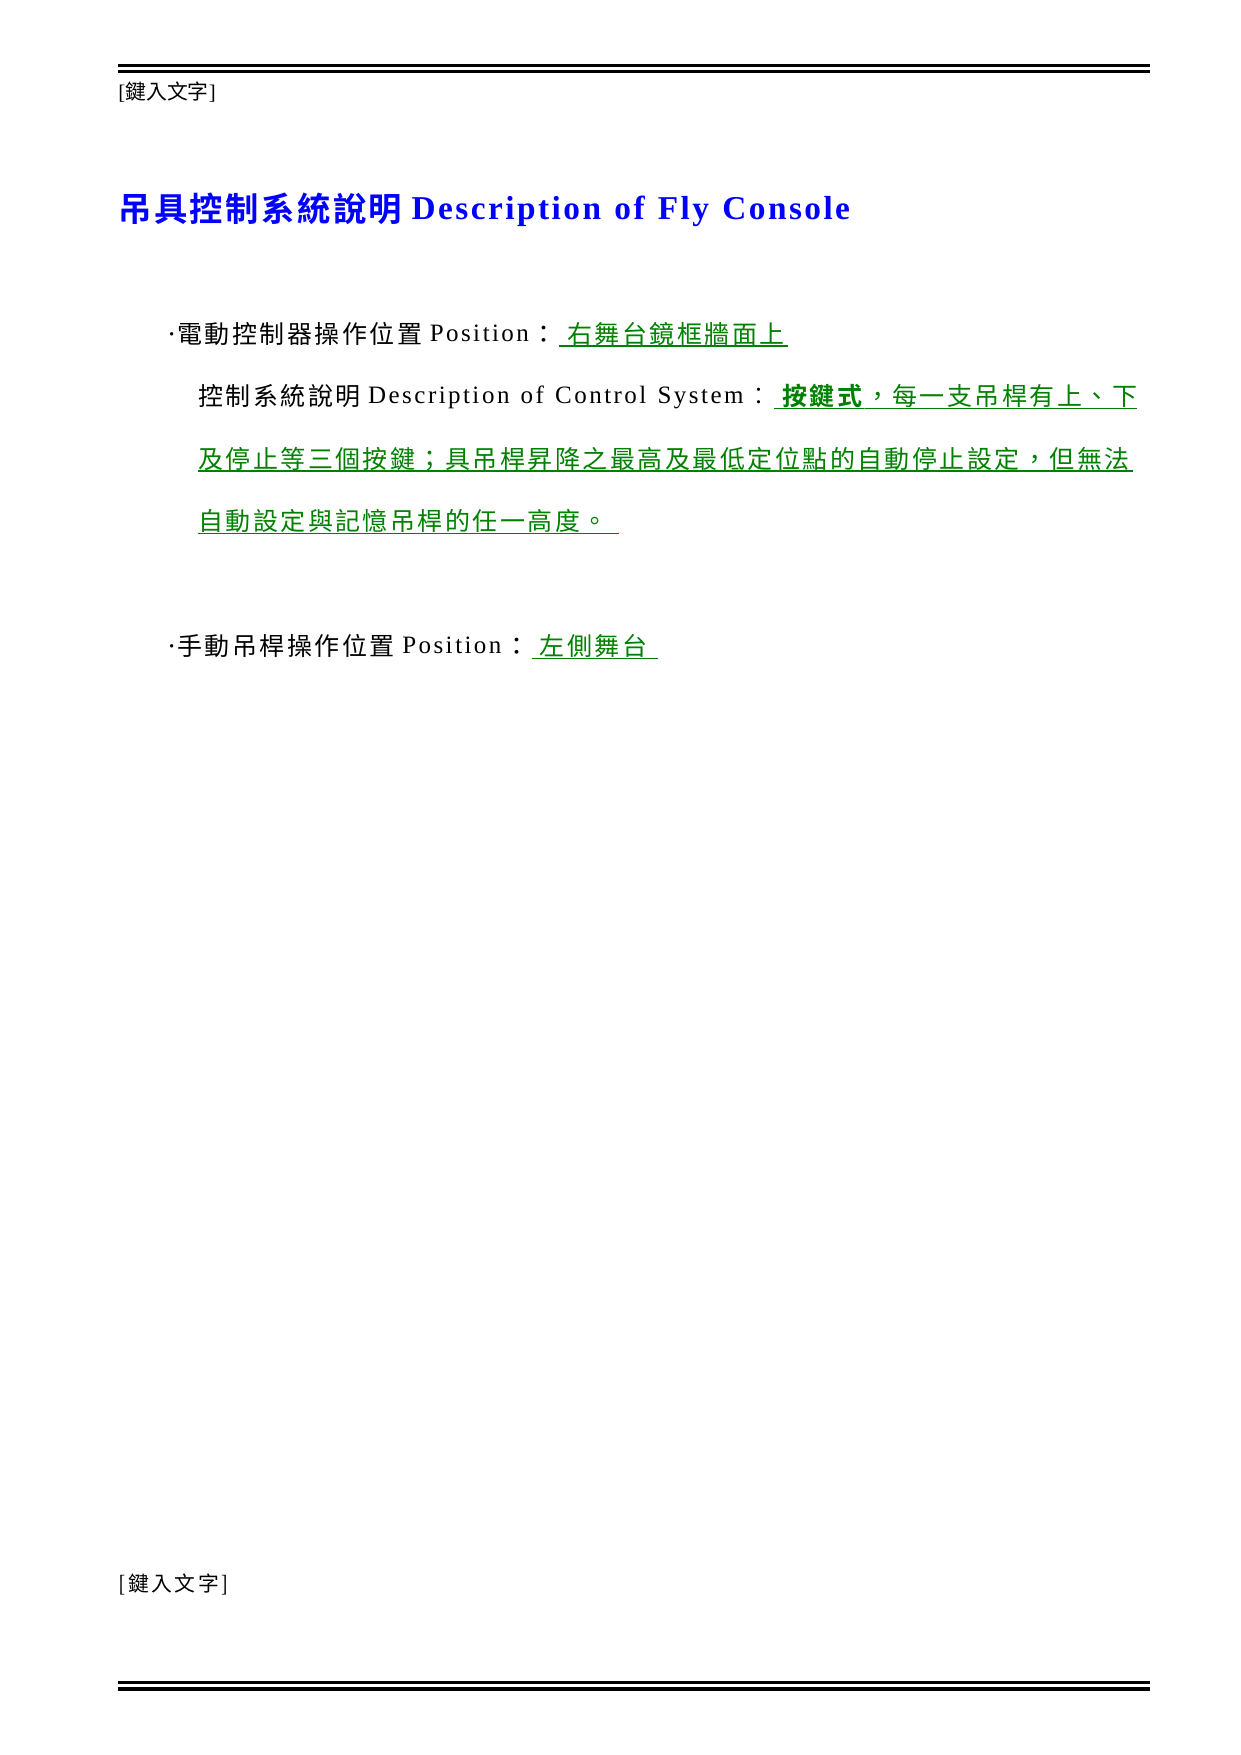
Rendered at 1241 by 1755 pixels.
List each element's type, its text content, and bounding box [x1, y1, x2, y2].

text ‧手動吊桿操作位置Position： 左側舞台 [168, 603, 1150, 666]
text 控制系統說明Description of Control System︰ 按鍵式，每一支吊桿有上、下及停止等三個按鍵；具吊桿昇降之最高及最低定位點的自動停止設定，但無法自動設定與記憶吊桿的任一高度。 [198, 353, 1150, 541]
text 吊具控制系統說明Description of Fly Console [118, 166, 1150, 228]
text ‧電動控制器操作位置Position： 右舞台鏡框牆面上 [168, 291, 1150, 353]
